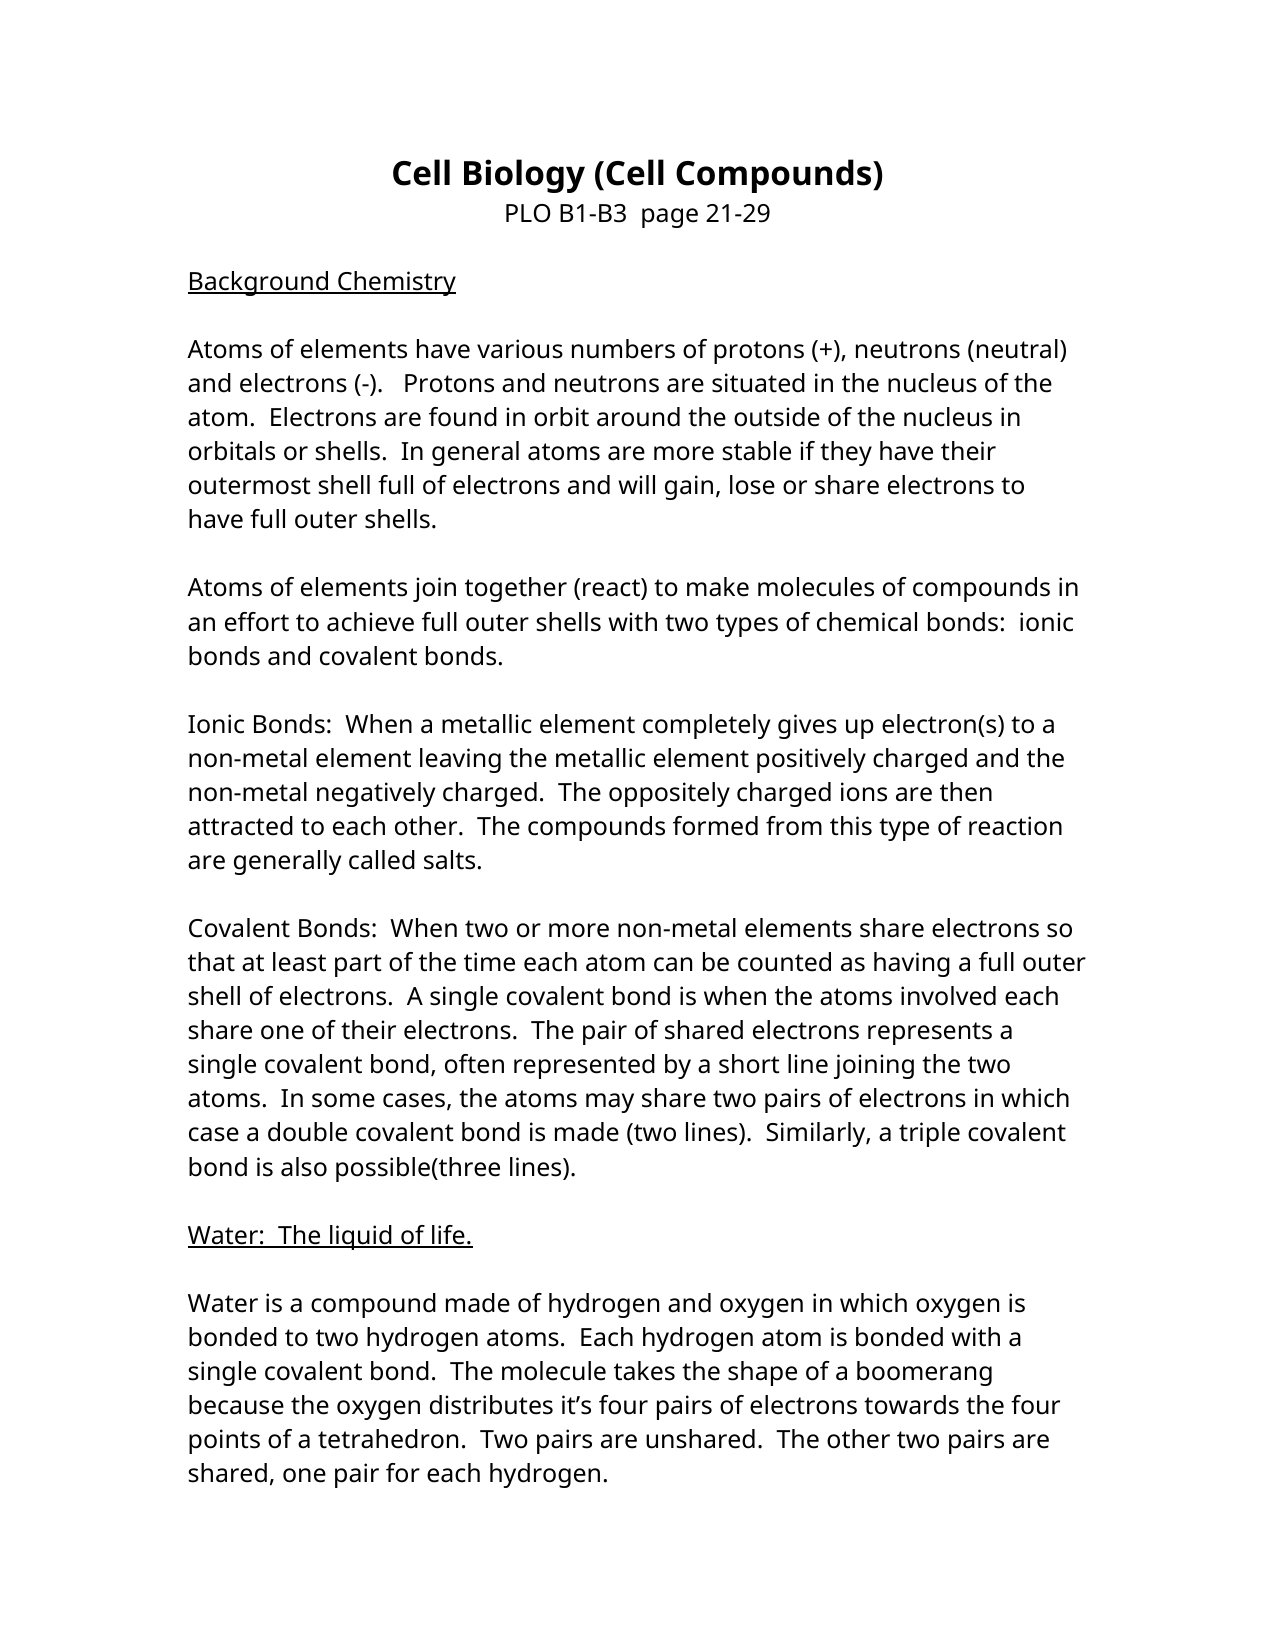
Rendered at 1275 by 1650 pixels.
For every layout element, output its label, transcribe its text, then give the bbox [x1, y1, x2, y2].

text Atoms of elements have various numbers of protons (+), neutrons (neutral) and electrons (-). Protons and neutrons are situated in the nucleus of the atom. Electrons are found in orbit around the outside of the nucleus in orbitals or shells. In general atoms are more stable if they have their outermost shell full of electrons and will gain, lose or share electrons to have full outer shells. [187, 332, 1087, 536]
text Cell Biology (Cell Compounds) [187, 150, 1087, 195]
text Water is a compound made of hydrogen and oxygen in which oxygen is bonded to two hydrogen atoms. Each hydrogen atom is bonded with a single covalent bond. The molecule takes the shape of a boomerang because the oxygen distributes it’s four pairs of electrons towards the four points of a tetrahedron. Two pairs are unshared. The other two pairs are shared, one pair for each hydrogen. [187, 1285, 1087, 1490]
text Covalent Bonds: When two or more non-metal elements share electrons so that at least part of the time each atom can be counted as having a full outer shell of electrons. A single covalent bond is when the atoms involved each share one of their electrons. The pair of shared electrons represents a single covalent bond, often represented by a short line joining the two atoms. In some cases, the atoms may share two pairs of electrons in which case a double covalent bond is made (two lines). Similarly, a triple covalent bond is also possible(three lines). [187, 911, 1087, 1183]
text Ionic Bonds: When a metallic element completely gives up electron(s) to a non-metal element leaving the metallic element positively charged and the non-metal negatively charged. The oppositely charged ions are then attracted to each other. The compounds formed from this type of reaction are generally called salts. [187, 706, 1087, 877]
subtitle Background Chemistry [187, 263, 1087, 298]
text PLO B1-B3 page 21-29 [187, 195, 1087, 229]
text Water: The liquid of life. [187, 1217, 1087, 1251]
text Atoms of elements join together (react) to make molecules of compounds in an effort to achieve full outer shells with two types of chemical bonds: ionic bonds and covalent bonds. [187, 570, 1087, 672]
